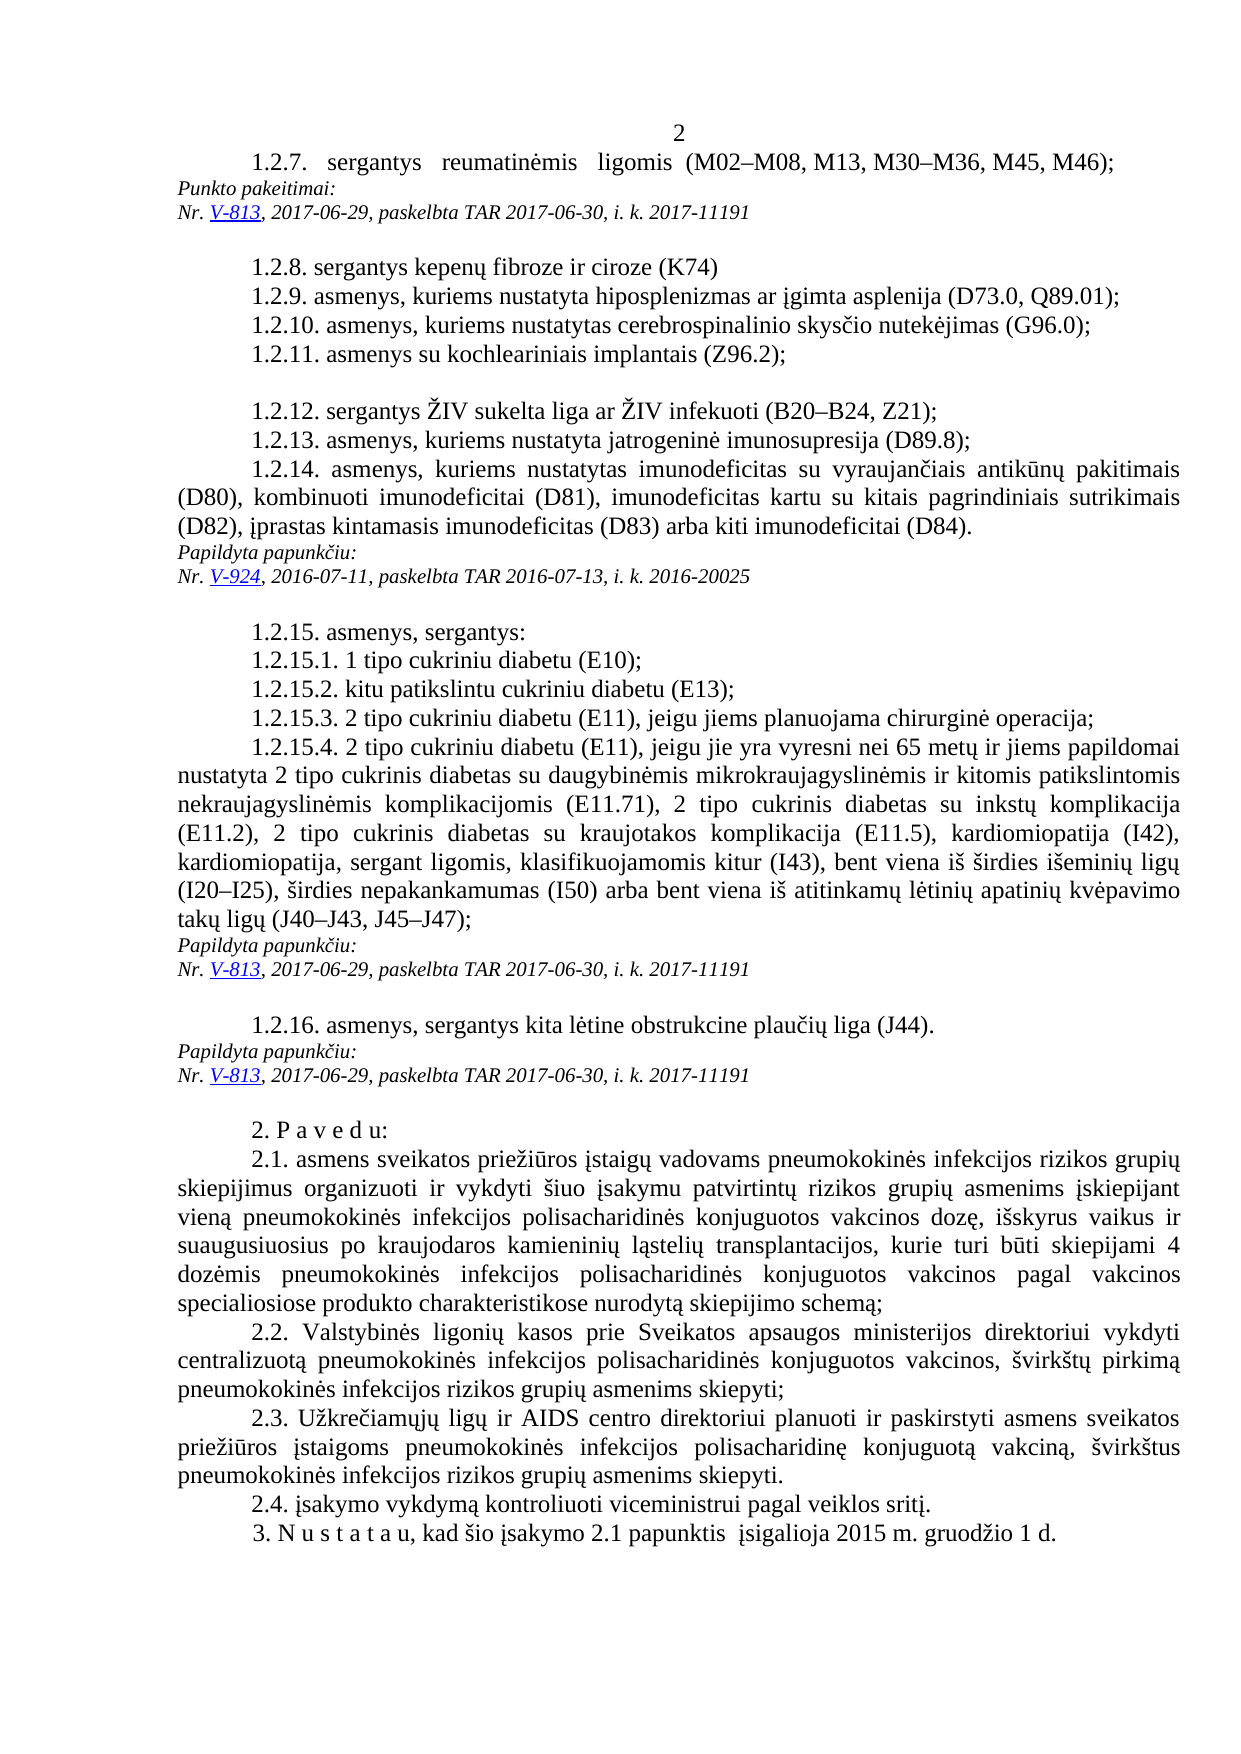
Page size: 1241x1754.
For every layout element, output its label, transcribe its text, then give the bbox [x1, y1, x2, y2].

text 1.2.15.4. 2 tipo cukriniu diabetu (E11), jeigu jie yra vyresni nei 65 metų ir jiems papildomai nustatyta 2 tipo cukrinis diabetas su daugybinėmis mikrokraujagyslinėmis ir kitomis patikslintomis nekraujagyslinėmis komplikacijomis (E11.71), 2 tipo cukrinis diabetas su inkstų komplikacija (E11.2), 2 tipo cukrinis diabetas su kraujotakos komplikacija (E11.5), kardiomiopatija (I42), kardiomiopatija, sergant ligomis, klasifikuojamomis kitur (I43), bent viena iš širdies išeminių ligų (I20–I25), širdies nepakankamumas (I50) arba bent viena iš atitinkamų lėtinių apatinių kvėpavimo takų ligų (J40–J43, J45–J47); [177, 732, 1181, 933]
text 1.2.8. sergantys kepenų fibroze ir ciroze (K74) [177, 252, 1181, 281]
text 1.2.13. asmenys, kuriems nustatyta jatrogeninė imunosupresija (D89.8); [177, 425, 1181, 454]
text 2.1. asmens sveikatos priežiūros įstaigų vadovams pneumokokinės infekcijos rizikos grupių skiepijimus organizuoti ir vykdyti šiuo įsakymu patvirtintų rizikos grupių asmenims įskiepijant vieną pneumokokinės infekcijos polisacharidinės konjuguotos vakcinos dozę, išskyrus vaikus ir suaugusiuosius po kraujodaros kamieninių ląstelių transplantacijos, kurie turi būti skiepijami 4 dozėmis pneumokokinės infekcijos polisacharidinės konjuguotos vakcinos pagal vakcinos specialiosiose produkto charakteristikose nurodytą skiepijimo schemą; [177, 1144, 1181, 1317]
text 1.2.15. asmenys, sergantys: [177, 617, 1181, 646]
text 1.2.9. asmenys, kuriems nustatyta hiposplenizmas ar įgimta asplenija (D73.0, Q89.01); [177, 281, 1181, 310]
text Nr. V-813, 2017-06-29, paskelbta TAR 2017-06-30, i. k. 2017-11191 [177, 1063, 1181, 1087]
text 1.2.14. asmenys, kuriems nustatytas imunodeficitas su vyraujančiais antikūnų pakitimais (D80), kombinuoti imunodeficitai (D81), imunodeficitas kartu su kitais pagrindiniais sutrikimais (D82), įprastas kintamasis imunodeficitas (D83) arba kiti imunodeficitai (D84). [177, 454, 1181, 540]
text 1.2.15.2. kitu patikslintu cukriniu diabetu (E13); [177, 674, 1181, 703]
text Nr. V-813, 2017-06-29, paskelbta TAR 2017-06-30, i. k. 2017-11191 [177, 957, 1181, 981]
text 2.4. įsakymo vykdymą kontroliuoti viceministrui pagal veiklos sritį. [177, 1489, 1181, 1518]
text 1.2.11. asmenys su kochleariniais implantais (Z96.2); [177, 339, 1181, 367]
text Nr. V-924, 2016-07-11, paskelbta TAR 2016-07-13, i. k. 2016-20025 [177, 564, 1181, 588]
text 1.2.12. sergantys ŽIV sukelta liga ar ŽIV infekuoti (B20–B24, Z21); [177, 396, 1181, 425]
text 1.2.10. asmenys, kuriems nustatytas cerebrospinalinio skysčio nutekėjimas (G96.0); [177, 310, 1181, 339]
text 2.3. Užkrečiamųjų ligų ir AIDS centro direktoriui planuoti ir paskirstyti asmens sveikatos priežiūros įstaigoms pneumokokinės infekcijos polisacharidinę konjuguotą vakciną, švirkštus pneumokokinės infekcijos rizikos grupių asmenims skiepyti. [177, 1403, 1181, 1489]
text Punkto pakeitimai: [177, 176, 1181, 200]
text Papildyta papunkčiu: [177, 933, 1181, 957]
text 3. N u s t a t a u, kad šio įsakymo 2.1 papunktis įsigalioja 2015 m. gruodžio 1 d. [177, 1518, 1181, 1547]
text 2. Pavedu: [177, 1116, 1181, 1144]
text 2.2. Valstybinės ligonių kasos prie Sveikatos apsaugos ministerijos direktoriui vykdyti centralizuotą pneumokokinės infekcijos polisacharidinės konjuguotos vakcinos, švirkštų pirkimą pneumokokinės infekcijos rizikos grupių asmenims skiepyti; [177, 1317, 1181, 1403]
text Papildyta papunkčiu: [177, 540, 1181, 564]
text 1.2.16. asmenys, sergantys kita lėtine obstrukcine plaučių liga (J44). [177, 1010, 1181, 1039]
text Nr. V-813, 2017-06-29, paskelbta TAR 2017-06-30, i. k. 2017-11191 [177, 200, 1181, 224]
text 1.2.7. sergantys reumatinėmis ligomis (M02–M08, M13, M30–M36, M45, M46); [251, 147, 1181, 176]
text 1.2.15.3. 2 tipo cukriniu diabetu (E11), jeigu jiems planuojama chirurginė operacija; [177, 703, 1181, 732]
text Papildyta papunkčiu: [177, 1039, 1181, 1063]
text 1.2.15.1. 1 tipo cukriniu diabetu (E10); [177, 646, 1181, 674]
